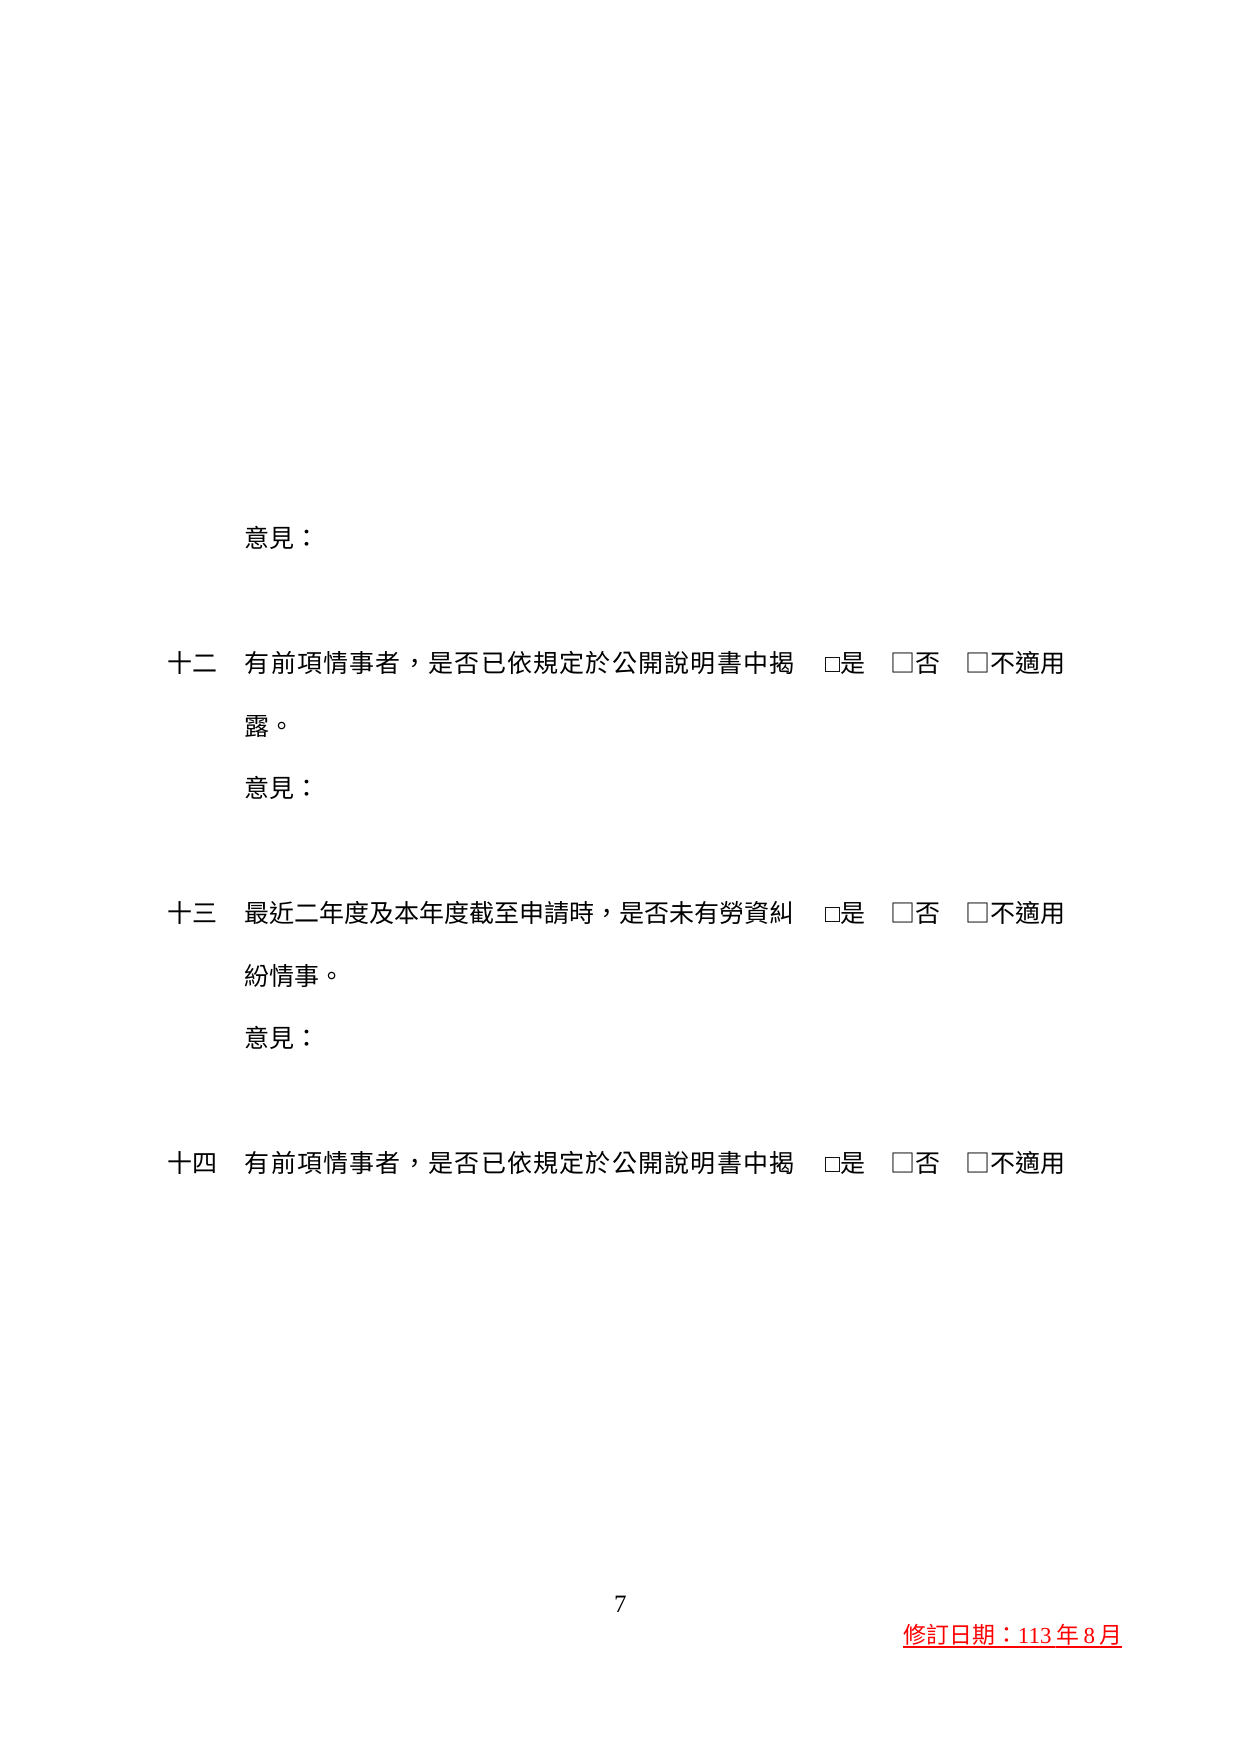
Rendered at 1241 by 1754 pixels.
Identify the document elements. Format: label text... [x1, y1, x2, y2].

table_cell 有前項情事者，是否已依規定於公開說明書中揭 [233, 1120, 806, 1182]
table_cell 十四 [156, 1120, 233, 1182]
table_cell 意見： [233, 495, 806, 620]
table_cell □是 □否 □不適用 [806, 1120, 1084, 1182]
table_cell [806, 495, 1084, 620]
table_cell 最近二年度及本年度截至申請時，是否未有勞資糾紛情事。 意見： [233, 870, 806, 1120]
table_cell 十二 [156, 620, 233, 870]
table_cell [156, 495, 233, 620]
table_cell □是 □否 □不適用 [806, 870, 1084, 1120]
table_cell 有前項情事者，是否已依規定於公開說明書中揭露。 意見： [233, 620, 806, 870]
table_cell □是 □否 □不適用 [806, 620, 1084, 870]
table_cell 十三 [156, 870, 233, 1120]
